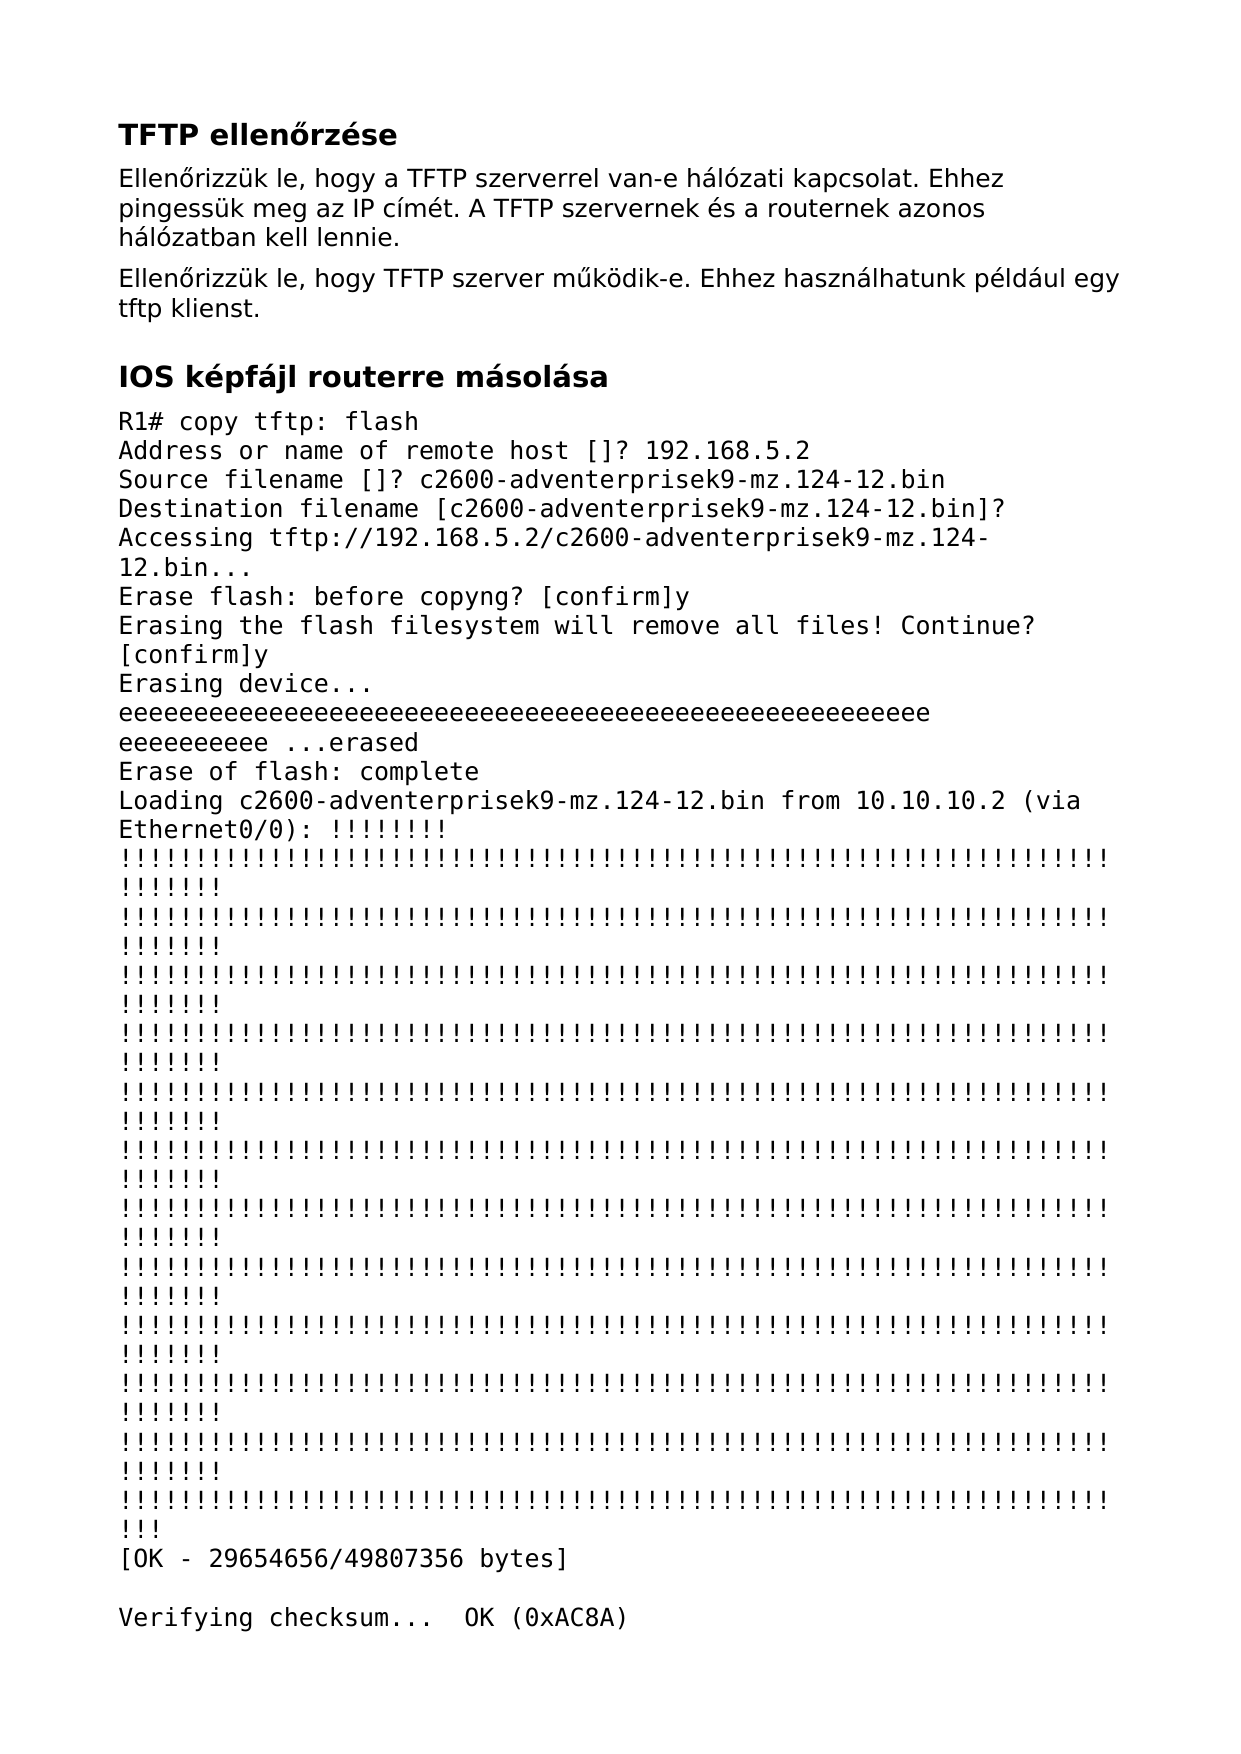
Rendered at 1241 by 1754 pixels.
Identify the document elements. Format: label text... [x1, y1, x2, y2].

subtitle IOS képfájl routerre másolása [118, 360, 1122, 394]
subtitle TFTP ellenőrzése [118, 118, 1122, 152]
text Ellenőrizzük le, hogy a TFTP szerverrel van-e hálózati kapcsolat. Ehhez pingessük meg az IP címét. A TFTP szervernek és a routernek azonos hálózatban kell lennie. [118, 164, 1122, 252]
text R1# copy tftp: flash Address or name of remote host []? 192.168.5.2 Source filename []? c2600-adventerprisek9-mz.124-12.bin Destination filename [c2600-adventerprisek9-mz.124-12.bin]? Accessing tftp://192.168.5.2/c2600-adventerprisek9-mz.124-12.bin... Erase flash: before copyng? [confirm]y Erasing the flash filesystem will remove all files! Continue? [confirm]y Erasing device... eeeeeeeeeeeeeeeeeeeeeeeeeeeeeeeeeeeeeeeeeeeeeeeeeeeeee eeeeeeeeee ...erased Erase of flash: complete Loading c2600-adventerprisek9-mz.124-12.bin from 10.10.10.2 (via Ethernet0/0): !!!!!!!! !!!!!!!!!!!!!!!!!!!!!!!!!!!!!!!!!!!!!!!!!!!!!!!!!!!!!!!!!!!!!!!!!!!!!!!!! !!!!!!!!!!!!!!!!!!!!!!!!!!!!!!!!!!!!!!!!!!!!!!!!!!!!!!!!!!!!!!!!!!!!!!!!! !!!!!!!!!!!!!!!!!!!!!!!!!!!!!!!!!!!!!!!!!!!!!!!!!!!!!!!!!!!!!!!!!!!!!!!!! !!!!!!!!!!!!!!!!!!!!!!!!!!!!!!!!!!!!!!!!!!!!!!!!!!!!!!!!!!!!!!!!!!!!!!!!! !!!!!!!!!!!!!!!!!!!!!!!!!!!!!!!!!!!!!!!!!!!!!!!!!!!!!!!!!!!!!!!!!!!!!!!!! !!!!!!!!!!!!!!!!!!!!!!!!!!!!!!!!!!!!!!!!!!!!!!!!!!!!!!!!!!!!!!!!!!!!!!!!! !!!!!!!!!!!!!!!!!!!!!!!!!!!!!!!!!!!!!!!!!!!!!!!!!!!!!!!!!!!!!!!!!!!!!!!!! !!!!!!!!!!!!!!!!!!!!!!!!!!!!!!!!!!!!!!!!!!!!!!!!!!!!!!!!!!!!!!!!!!!!!!!!! !!!!!!!!!!!!!!!!!!!!!!!!!!!!!!!!!!!!!!!!!!!!!!!!!!!!!!!!!!!!!!!!!!!!!!!!! !!!!!!!!!!!!!!!!!!!!!!!!!!!!!!!!!!!!!!!!!!!!!!!!!!!!!!!!!!!!!!!!!!!!!!!!! !!!!!!!!!!!!!!!!!!!!!!!!!!!!!!!!!!!!!!!!!!!!!!!!!!!!!!!!!!!!!!!!!!!!!!!!! !!!!!!!!!!!!!!!!!!!!!!!!!!!!!!!!!!!!!!!!!!!!!!!!!!!!!!!!!!!!!!!!!!!!! [OK - 29654656/49807356 bytes] Verifying checksum... OK (0xAC8A) [118, 407, 1122, 1632]
text Ellenőrizzük le, hogy TFTP szerver működik-e. Ehhez használhatunk például egy tftp klienst. [118, 264, 1122, 323]
